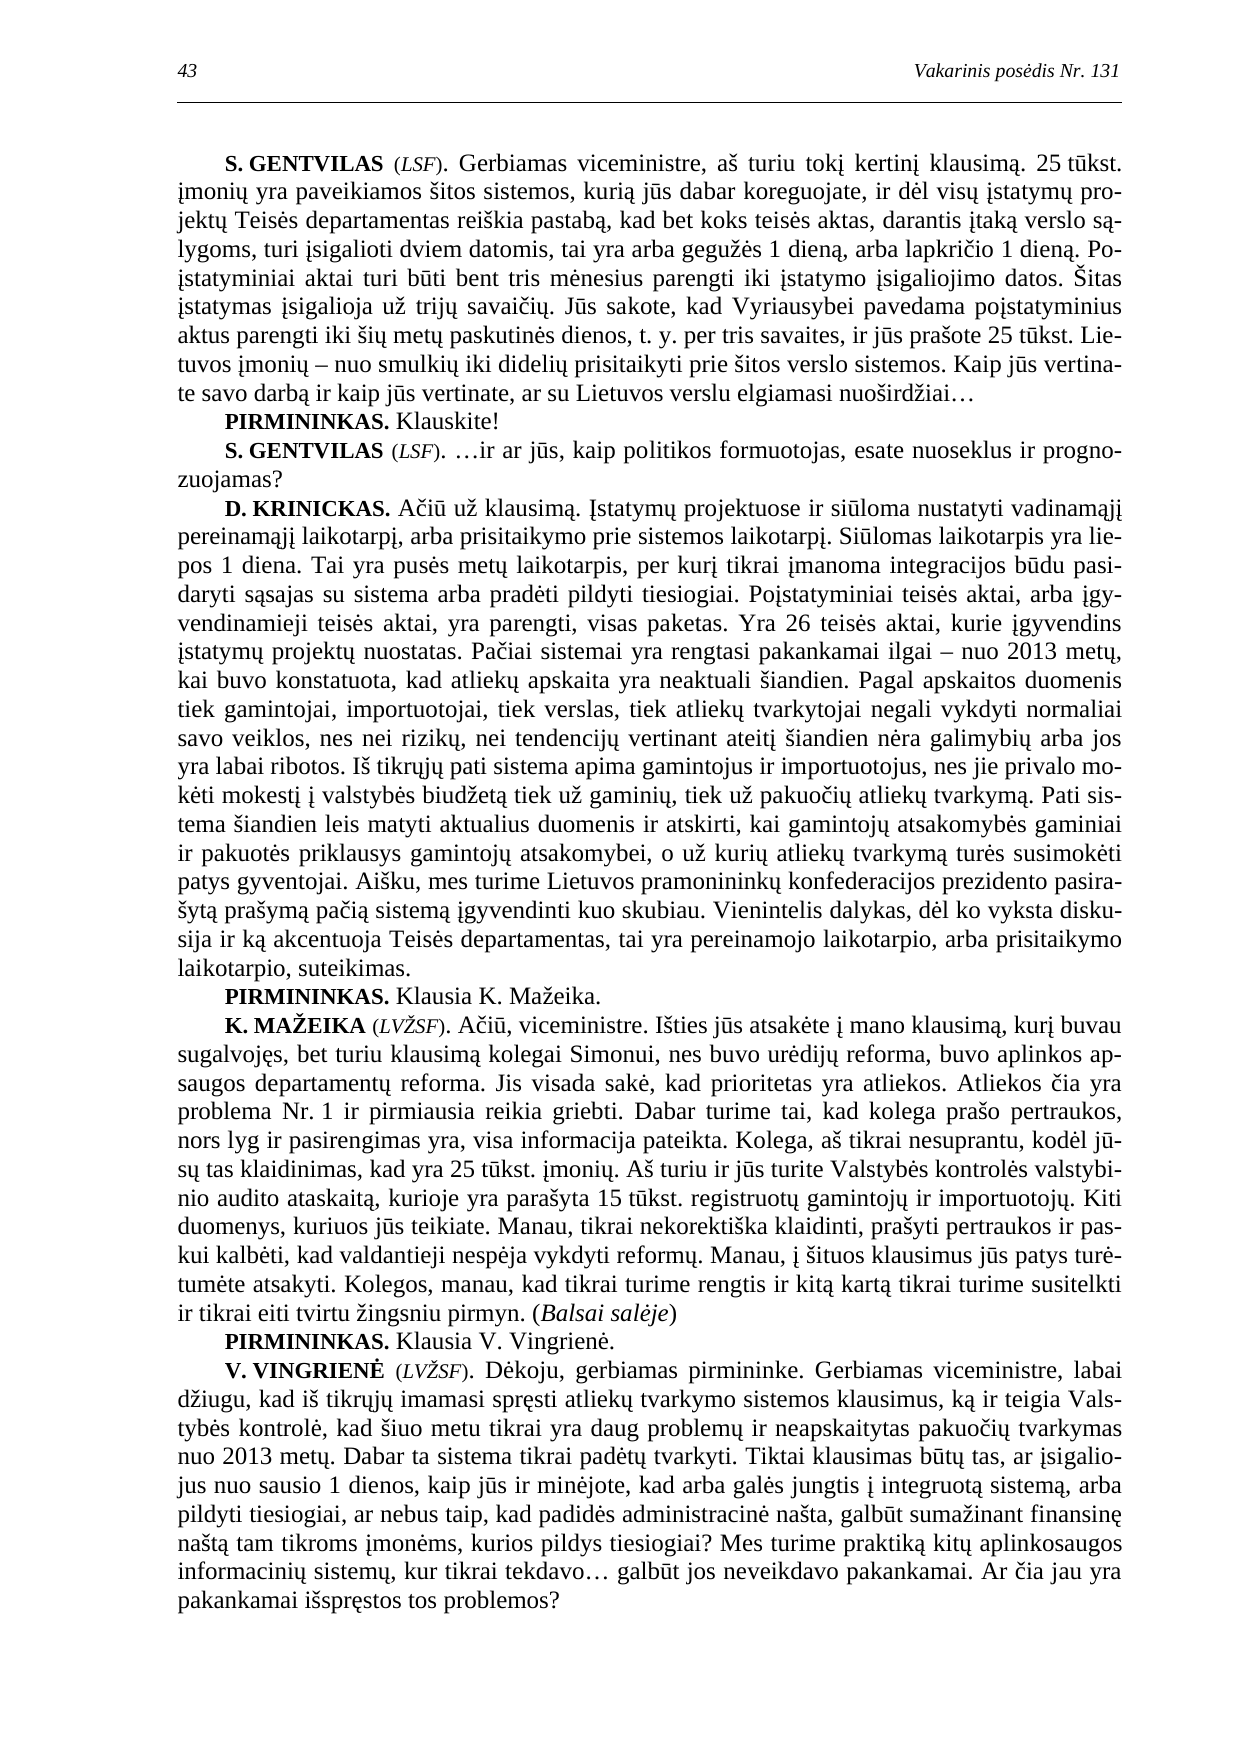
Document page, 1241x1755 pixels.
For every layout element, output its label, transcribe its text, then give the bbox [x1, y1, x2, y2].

text PIRMININKAS. Klau­sia K. Ma­žei­ka. [177, 981, 1122, 1010]
text PIRMININKAS. Klau­sia V. Ving­rie­nė. [177, 1326, 1122, 1355]
text PIRMININKAS. Klaus­ki­te! [177, 406, 1122, 435]
text K. MAŽEIKA (LVŽSF). Ačiū, vi­ce­mi­nist­re. Iš­ties jūs at­sa­kė­te į ma­no klau­si­mą, ku­rį bu­vau su­gal­vo­jęs, bet tu­riu klau­si­mą ko­le­gai Si­mo­nui, nes bu­vo urė­di­jų re­for­ma, bu­vo ap­lin­kos ap­sau­gos de­par­ta­men­tų re­for­ma. Jis vi­sa­da sa­kė, kad pri­ori­te­tas yra at­lie­kos. At­lie­kos čia yra pro­ble­ma Nr. 1 ir pir­miau­sia rei­kia grieb­ti. Da­bar tu­ri­me tai, kad ko­le­ga pra­šo per­trau­kos, nors lyg ir pa­si­ren­gi­mas yra, vi­sa in­for­ma­ci­ja pa­teik­ta. Ko­le­ga, aš tik­rai ne­su­pran­tu, ko­dėl jū­sų tas klai­di­ni­mas, kad yra 25 tūkst. įmo­nių. Aš tu­riu ir jūs tu­ri­te Vals­ty­bės kon­tro­lės vals­ty­bi­nio au­di­to ata­skai­tą, ku­rio­je yra pa­ra­šy­ta 15 tūkst. re­gist­ruo­tų ga­min­to­jų ir im­por­tuo­to­jų. Ki­ti duo­me­nys, ku­riuos jūs tei­kia­te. Ma­nau, tik­rai ne­ko­rek­tiš­ka klai­din­ti, pra­šy­ti per­trau­kos ir pas­kui kal­bė­ti, kad val­dan­tie­ji ne­spė­ja vyk­dy­ti re­for­mų. Ma­nau, į ši­tuos klau­si­mus jūs pa­tys tu­rė­tu­mė­te at­sa­ky­ti. Ko­le­gos, ma­nau, kad tik­rai tu­ri­me reng­tis ir ki­tą kar­tą tik­rai tu­ri­me su­si­telk­ti ir tik­rai ei­ti tvir­tu žings­niu pir­myn. (Bal­sai sa­lė­je) [177, 1010, 1122, 1326]
text S. GENTVILAS (LSF). Ger­bia­mas vi­ce­mi­nist­re, aš tu­riu to­kį ker­ti­nį klau­si­mą. 25 tūkst. įmo­nių yra pa­vei­kia­mos ši­tos sis­te­mos, ku­rią jūs da­bar ko­re­guo­ja­te, ir dėl vi­sų įsta­ty­mų pro­jek­tų Tei­sės de­par­ta­men­tas reiš­kia pa­sta­bą, kad bet koks tei­sės ak­tas, da­ran­tis įta­ką ver­slo są­ly­goms, tu­ri įsi­ga­lio­ti dviem da­to­mis, tai yra ar­ba ge­gu­žės 1 die­ną, ar­ba lap­kri­čio 1 die­ną. Po­įsta­ty­mi­niai ak­tai tu­ri bū­ti bent tris mė­ne­sius pa­reng­ti iki įsta­ty­mo įsi­ga­lio­ji­mo da­tos. Ši­tas įsta­ty­mas įsi­ga­lio­ja už tri­jų sa­vai­čių. Jūs sa­ko­te, kad Vy­riau­sy­bei pa­ve­da­ma po­įsta­ty­mi­nius ak­tus pa­reng­ti iki šių me­tų pas­ku­ti­nės die­nos, t. y. per tris sa­vai­tes, ir jūs pra­šo­te 25 tūkst. Lie­tu­vos įmo­nių – nuo smul­kių iki di­de­lių pri­si­tai­ky­ti prie ši­tos ver­slo sis­te­mos. Kaip jūs ver­ti­na­te sa­vo dar­bą ir kaip jūs ver­ti­na­te, ar su Lie­tu­vos ver­slu el­gia­ma­si nuo­šir­džiai… [177, 148, 1122, 406]
text S. GENTVILAS (LSF). …ir ar jūs, kaip po­li­ti­kos for­muo­to­jas, esa­te nuo­sek­lus ir prog­no­zuo­ja­mas? [177, 435, 1122, 493]
text V. VINGRIENĖ (LVŽSF). Dė­ko­ju, ger­bia­mas pir­mi­nin­ke. Ger­bia­mas vi­ce­mi­nist­re, la­bai džiu­gu, kad iš tik­rų­jų ima­ma­si spręs­ti at­lie­kų tvar­ky­mo sis­te­mos klau­si­mus, ką ir tei­gia Vals­ty­bės kon­tro­lė, kad šiuo me­tu tik­rai yra daug pro­ble­mų ir ne­ap­skai­ty­tas pa­kuo­čių tvar­ky­mas nuo 2013 me­tų. Da­bar ta sis­te­ma tik­rai pa­dė­tų tvar­ky­ti. Tik­tai klau­si­mas bū­tų tas, ar įsi­ga­lio­jus nuo sau­sio 1 die­nos, kaip jūs ir mi­nė­jo­te, kad ar­ba ga­lės jung­tis į in­teg­ruo­tą sis­te­mą, ar­ba pil­dy­ti tie­sio­giai, ar ne­bus taip, kad pa­di­dės ad­mi­nist­ra­ci­nė naš­ta, gal­būt su­ma­ži­nant fi­nan­si­nę naš­tą tam tik­roms įmo­nėms, ku­rios pil­dys tie­sio­giai? Mes tu­ri­me prak­ti­ką ki­tų ap­lin­ko­sau­gos in­for­ma­ci­nių sis­te­mų, kur tik­rai tek­da­vo… gal­būt jos ne­veik­da­vo pa­kan­ka­mai. Ar čia jau yra pa­kan­ka­mai iš­spręs­tos tos pro­ble­mos? [177, 1355, 1122, 1614]
text D. KRINICKAS. Ačiū už klau­si­mą. Įsta­ty­mų pro­jek­tuo­se ir siū­lo­ma nu­sta­ty­ti va­di­na­mą­jį per­ei­na­mą­jį lai­ko­tar­pį, ar­ba pri­si­tai­ky­mo prie sis­te­mos lai­ko­tar­pį. Siū­lo­mas lai­ko­tar­pis yra lie­pos 1 die­na. Tai yra pu­sės me­tų lai­ko­tar­pis, per ku­rį tik­rai įma­no­ma in­teg­ra­ci­jos bū­du pa­si­dary­ti są­sa­jas su sis­te­ma ar­ba pra­dė­ti pil­dy­ti tie­sio­giai. Po­įsta­ty­mi­niai tei­sės ak­tai, ar­ba įgy­ven­di­na­mie­ji tei­sės ak­tai, yra pa­reng­ti, vi­sas pa­ke­tas. Yra 26 tei­sės ak­tai, ku­rie įgy­ven­dins įsta­ty­mų pro­jek­tų nuo­sta­tas. Pa­čiai sis­te­mai yra reng­ta­si pa­kan­ka­mai il­gai – nuo 2013 me­tų, kai bu­vo kon­sta­tuo­ta, kad at­lie­kų ap­skai­ta yra ne­ak­tu­a­li šian­dien. Pa­gal ap­skai­tos duo­me­nis tiek ga­min­to­jai, im­por­tuo­to­jai, tiek ver­slas, tiek at­lie­kų tvar­ky­to­jai ne­ga­li vyk­dy­ti nor­ma­liai sa­vo veik­los, nes nei ri­zi­kų, nei ten­den­ci­jų ver­tin­ant at­ei­tį šian­dien nė­ra ga­li­my­bių ar­ba jos yra la­bai ri­bo­tos. Iš tik­rų­jų pa­ti sis­te­ma ap­ima ga­min­to­jus ir im­por­tuo­to­jus, nes jie pri­va­lo mo­kė­ti mo­kes­tį į vals­ty­bės biu­dže­tą tiek už ga­mi­nių, tiek už pa­kuo­čių at­lie­kų tvar­ky­mą. Pa­ti sis­te­ma šian­dien leis ma­ty­ti ak­tu­a­lius duo­me­nis ir at­skir­ti, kai ga­min­to­jų at­sa­ko­my­bės ga­mi­niai ir pa­kuo­tės pri­klau­sys ga­min­to­jų at­sa­ko­my­bei, o už ku­rių at­lie­kų tvar­ky­mą tu­rės su­si­mo­kė­ti pa­tys gy­ven­to­jai. Aiš­ku, mes tu­ri­me Lie­tu­vos pra­mo­ni­nin­kų kon­fe­de­ra­ci­jos pre­zi­den­to pa­si­ra­šy­tą pra­šy­mą pa­čią sis­te­mą įgy­ven­din­ti kuo sku­biau. Vie­nin­te­lis da­ly­kas, dėl ko vyks­ta dis­ku­si­ja ir ką ak­cen­tuo­ja Tei­sės de­par­ta­men­tas, tai yra per­ei­na­mo­jo lai­ko­tar­pio, ar­ba pri­si­tai­ky­mo lai­ko­tar­pio, su­tei­ki­mas. [177, 493, 1122, 981]
